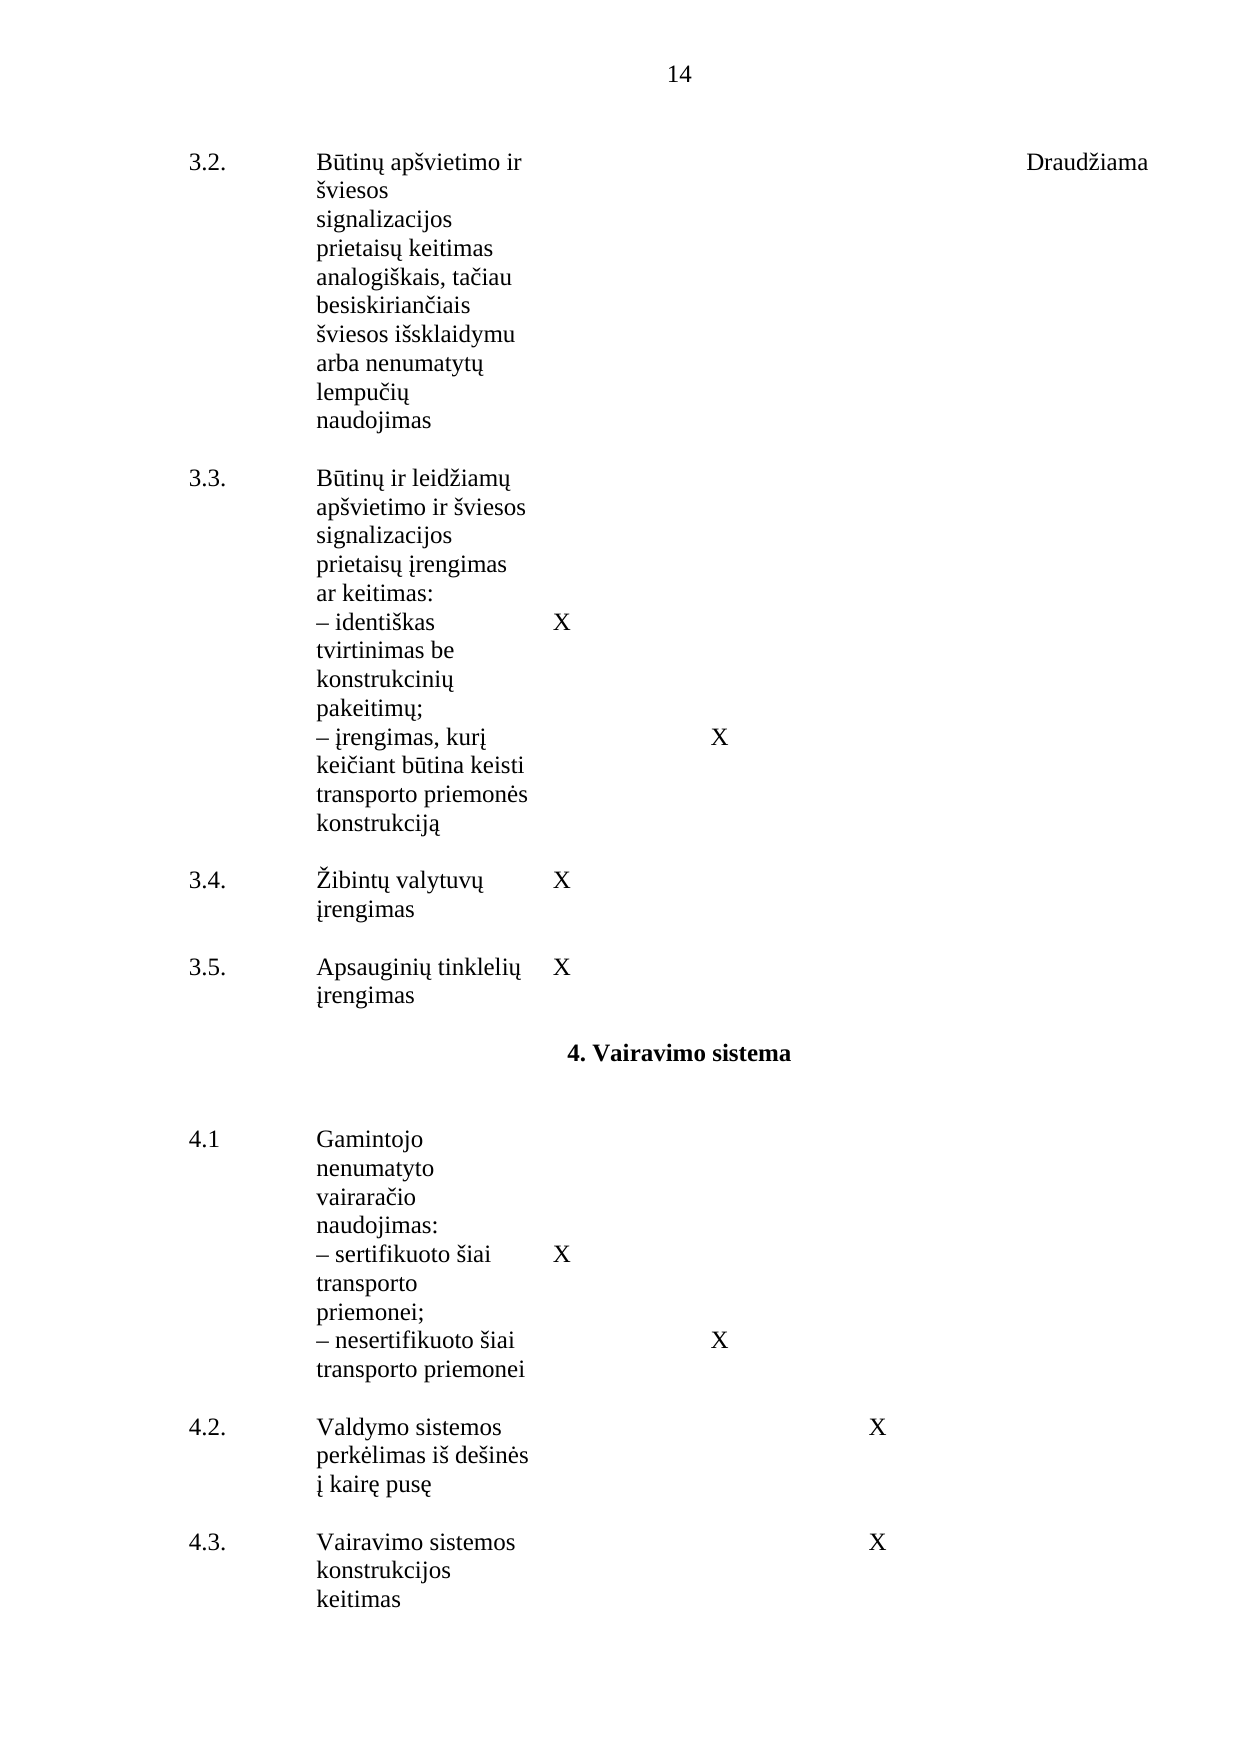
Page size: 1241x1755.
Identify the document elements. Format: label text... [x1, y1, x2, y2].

table_cell [1015, 492, 1181, 521]
table_cell Draudžiama [1015, 147, 1181, 176]
table_cell 4.2. [177, 1412, 305, 1498]
table_cell [1015, 837, 1181, 866]
table_cell [857, 521, 1015, 607]
table_cell [177, 837, 305, 866]
table_cell [857, 1383, 1015, 1412]
table_cell [1015, 1153, 1181, 1239]
table_cell [177, 1096, 305, 1124]
table_cell [305, 1096, 541, 1124]
table_cell [541, 1326, 699, 1383]
table_cell [541, 1441, 699, 1498]
table_cell X [541, 607, 699, 636]
table_cell 4.3. [177, 1527, 305, 1613]
table_cell [305, 118, 541, 147]
table_cell [857, 751, 1015, 837]
table_cell [541, 1153, 699, 1239]
table_cell [1015, 751, 1181, 837]
table_cell [177, 1498, 305, 1527]
table_cell [699, 492, 857, 521]
table_cell [699, 1153, 857, 1239]
table_cell [699, 176, 857, 434]
table_cell [541, 147, 699, 176]
table_cell – įrengimas, kurį keičiant būtina keisti transporto priemonės konstrukciją [305, 722, 541, 837]
table_cell [541, 434, 699, 463]
table_cell [1015, 722, 1181, 751]
table_cell [1015, 1383, 1181, 1412]
table_cell [1015, 952, 1181, 1009]
table_cell [699, 751, 857, 837]
table_cell [177, 1383, 305, 1412]
table_cell [699, 1527, 857, 1613]
table_cell [541, 521, 699, 607]
table_cell [857, 434, 1015, 463]
table_cell [1015, 636, 1181, 722]
table_cell [541, 1498, 699, 1527]
table_cell [857, 1326, 1015, 1383]
table_cell [541, 1096, 699, 1124]
table_cell 4.1 [177, 1124, 305, 1383]
table_cell [699, 1239, 857, 1326]
table_cell [177, 1009, 305, 1038]
table_cell [1015, 923, 1181, 952]
table_cell [699, 521, 857, 607]
table_cell [541, 1383, 699, 1412]
table_cell [1015, 1124, 1181, 1153]
table_cell [541, 923, 699, 952]
table_cell [1015, 1498, 1181, 1527]
table_cell Valdymo sistemos perkėlimas iš dešinės į kairę pusę [305, 1412, 541, 1498]
table_cell [699, 636, 857, 722]
table_cell – sertifikuoto šiai transporto priemonei; [305, 1239, 541, 1326]
table_cell [699, 147, 857, 176]
table_cell [857, 952, 1015, 1009]
table_cell – nesertifikuoto šiai transporto priemonei [305, 1326, 541, 1383]
table_cell [1015, 1239, 1181, 1326]
table_cell [857, 837, 1015, 866]
table_cell 3.4. [177, 866, 305, 923]
table_cell [541, 837, 699, 866]
table_cell [1015, 118, 1181, 147]
table_cell [1015, 176, 1181, 434]
table_cell X [541, 1239, 699, 1326]
table_cell Gamintojo nenumatyto vairaračio naudojimas: [305, 1124, 541, 1239]
table_cell [857, 1153, 1015, 1239]
table_cell [1015, 434, 1181, 463]
table_cell [541, 751, 699, 837]
table_cell [857, 722, 1015, 751]
table_cell X [699, 722, 857, 751]
table_cell Vairavimo sistemos konstrukcijos keitimas [305, 1527, 541, 1613]
table_cell [541, 463, 699, 492]
table_cell [541, 722, 699, 751]
table_cell [541, 118, 699, 147]
table_cell [541, 1527, 699, 1613]
table_cell [541, 492, 699, 521]
table_cell [541, 1009, 699, 1038]
table_cell [541, 1412, 699, 1441]
table_cell [541, 176, 699, 434]
table_cell [857, 866, 1015, 923]
table_cell [1015, 1096, 1181, 1124]
table_cell X [541, 866, 699, 923]
table_cell [857, 118, 1015, 147]
table_cell [699, 1383, 857, 1412]
table_cell [1015, 1009, 1181, 1038]
table_cell [305, 923, 541, 952]
table_cell [699, 607, 857, 636]
table_cell X [699, 1326, 857, 1383]
table_cell [1015, 463, 1181, 492]
table_cell [305, 434, 541, 463]
table_cell Būtinų ir leidžiamų apšvietimo ir šviesos signalizacijos prietaisų įrengimas ar keitimas: [305, 463, 541, 607]
table_cell [541, 1124, 699, 1153]
table_cell Būtinų apšvietimo ir šviesos signalizacijos prietaisų keitimas analogiškais, tačiau besiskiriančiais šviesos išsklaidymu arba nenumatytų lempučių naudojimas [305, 147, 541, 434]
table_cell [699, 952, 857, 1009]
table_cell [857, 492, 1015, 521]
table_cell [541, 636, 699, 722]
table_cell [857, 176, 1015, 434]
table_cell [699, 866, 857, 923]
table_cell [1015, 607, 1181, 636]
table_cell [177, 434, 305, 463]
table_cell [177, 923, 305, 952]
table_cell [857, 1096, 1015, 1124]
table_cell [177, 118, 305, 147]
table_cell [699, 1124, 857, 1153]
table_cell [699, 1498, 857, 1527]
table_cell [699, 1441, 857, 1498]
table_cell X [857, 1527, 1015, 1613]
table_cell 4. Vairavimo sistema [177, 1038, 1181, 1096]
table_cell – identiškas tvirtinimas be konstrukcinių pakeitimų; [305, 607, 541, 722]
table_cell [857, 1498, 1015, 1527]
table_cell [1015, 866, 1181, 923]
table_cell Žibintų valytuvų įrengimas [305, 866, 541, 923]
table_cell 3.3. [177, 463, 305, 837]
table_cell [857, 147, 1015, 176]
table_cell Apsauginių tinklelių įrengimas [305, 952, 541, 1009]
table_cell [1015, 1412, 1181, 1441]
table_cell [699, 923, 857, 952]
table_cell [857, 1441, 1015, 1498]
table_cell [1015, 1441, 1181, 1498]
table_cell [857, 463, 1015, 492]
table_cell [857, 636, 1015, 722]
table_cell [857, 923, 1015, 952]
table_cell [305, 837, 541, 866]
table_cell [305, 1498, 541, 1527]
table_cell [699, 434, 857, 463]
table_cell 3.2. [177, 147, 305, 434]
table_cell X [857, 1412, 1015, 1441]
table_cell [699, 463, 857, 492]
table_cell 3.5. [177, 952, 305, 1009]
table_cell [857, 1009, 1015, 1038]
table_cell [305, 1009, 541, 1038]
table_cell [699, 118, 857, 147]
table_cell [699, 1096, 857, 1124]
table_cell [1015, 1326, 1181, 1383]
table_cell [857, 1239, 1015, 1326]
table_cell X [541, 952, 699, 1009]
table_cell [699, 1412, 857, 1441]
table_cell [1015, 1527, 1181, 1613]
table_cell [699, 837, 857, 866]
table_cell [857, 1124, 1015, 1153]
table_cell [699, 1009, 857, 1038]
table_cell [1015, 521, 1181, 607]
table_cell [857, 607, 1015, 636]
table_cell [305, 1383, 541, 1412]
